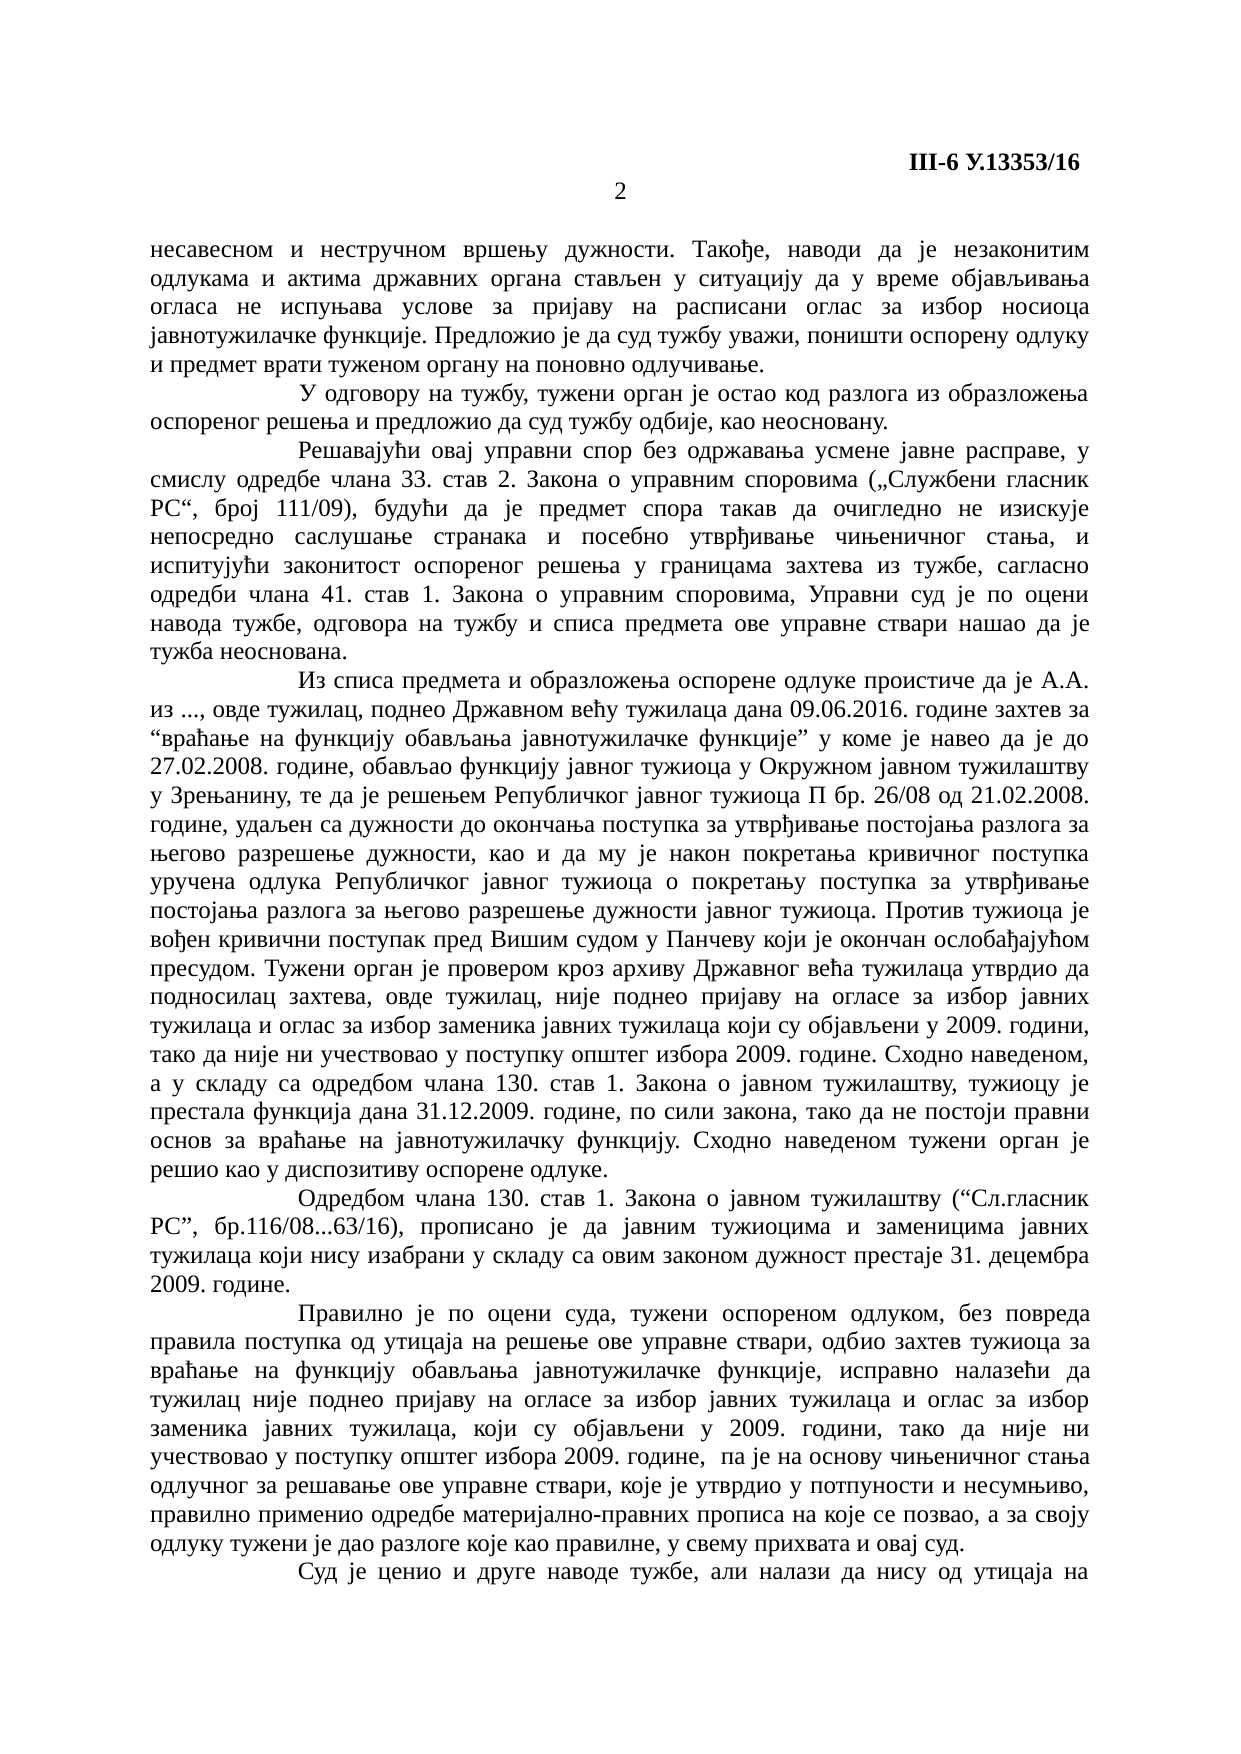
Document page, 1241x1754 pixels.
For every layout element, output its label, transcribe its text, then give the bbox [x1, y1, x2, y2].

text Решавајући овај управни спор без одржавања усмене јавне расправе, у смислу одредбе члана 33. став 2. Закона о управним споровима („Службени гласник РС“, број 111/09), будући да је предмет спора такав да очигледно не изискује непосредно саслушање странака и посебно утврђивање чињеничног стања, и испитујући законитост оспореног решења у границама захтева из тужбе, сагласно одредби члана 41. став 1. Закона о управним споровима, Управни суд је по оцени навода тужбе, одговора на тужбу и списа предмета ове управне ствари нашао да је тужба неоснована. [150, 435, 1091, 665]
text У одговору на тужбу, тужени орган је остао код разлога из образложења оспореног решења и предложио да суд тужбу одбије, као неосновану. [150, 378, 1091, 435]
text Одредбом члана 130. став 1. Закона о јавном тужилаштву (“Сл.гласник РС”, бр.116/08...63/16), прописано је да јавним тужиоцима и заменицима јавних тужилаца који нису изабрани у складу са овим законом дужност престаје 31. децембра 2009. године. [150, 1183, 1091, 1298]
text Правилно је по оцени суда, тужени оспореном одлуком, без повреда правила поступка од утицаја на решење ове управне ствари, одбио захтев тужиоца за враћање на функцију обављања јавнотужилачке функције, исправно налазећи да тужилац није поднео пријаву на огласе за избор јавних тужилаца и оглас за избор заменика јавних тужилаца, који су објављени у 2009. години, тако да није ни учествовао у поступку општег избора 2009. године, па је на основу чињеничног стања одлучног за решавање ове управне ствари, које је утврдио у потпуности и несумњиво, правилно применио одредбе материјално-правних прописа на које се позвао, а за своју одлуку тужени је дао разлоге које као правилне, у свему прихвата и овај суд. [150, 1298, 1091, 1556]
text несавесном и нестручном вршењу дужности. Такође, наводи да је незаконитим одлукама и актима државних органа стављен у ситуацију да у време објављивања огласа не испуњава услове за пријаву на расписани оглас за избор носиоца јавнотужилачке функције. Предложио је да суд тужбу уважи, поништи оспорену одлуку и предмет врати туженом органу на поновно одлучивање. [150, 234, 1091, 378]
text Из списа предмета и образложења оспорене одлуке проистиче да је А.А. из ..., овде тужилац, поднео Државном већу тужилаца дана 09.06.2016. године захтев за “враћање на функцију обављања јавнотужилачке функције” у коме је навео да је до 27.02.2008. године, обављао функцију јавног тужиоца у Окружном јавном тужилаштву у Зрењанину, те да је решењем Републичког јавног тужиоца П бр. 26/08 од 21.02.2008. године, удаљен са дужности до окончања поступка за утврђивање постојања разлога за његово разрешење дужности, као и да му је након покретања кривичног поступка уручена одлука Републичког јавног тужиоца о покретању поступка за утврђивање постојања разлога за његово разрешење дужности јавног тужиоца. Против тужиоца је вођен кривични поступак пред Вишим судом у Панчеву који је окончан ослобађајућом пресудом. Тужени орган је провером кроз архиву Државног већа тужилаца утврдио да подносилац захтева, овде тужилац, није поднео пријаву на огласе за избор јавних тужилаца и оглас за избор заменика јавних тужилаца који су објављени у 2009. години, тако да није ни учествовао у поступку општег избора 2009. године. Сходно наведеном, а у складу са одредбом члана 130. став 1. Закона о јавном тужилаштву, тужиоцу је престала функција дана 31.12.2009. године, по сили закона, тако да не постоји правни основ за враћање на јавнотужилачку функцију. Сходно наведеном тужени орган је решио као у диспозитиву оспорене одлуке. [150, 665, 1091, 1183]
text Суд је ценио и друге наводе тужбе, али налази да нису од утицаја на [150, 1556, 1091, 1585]
